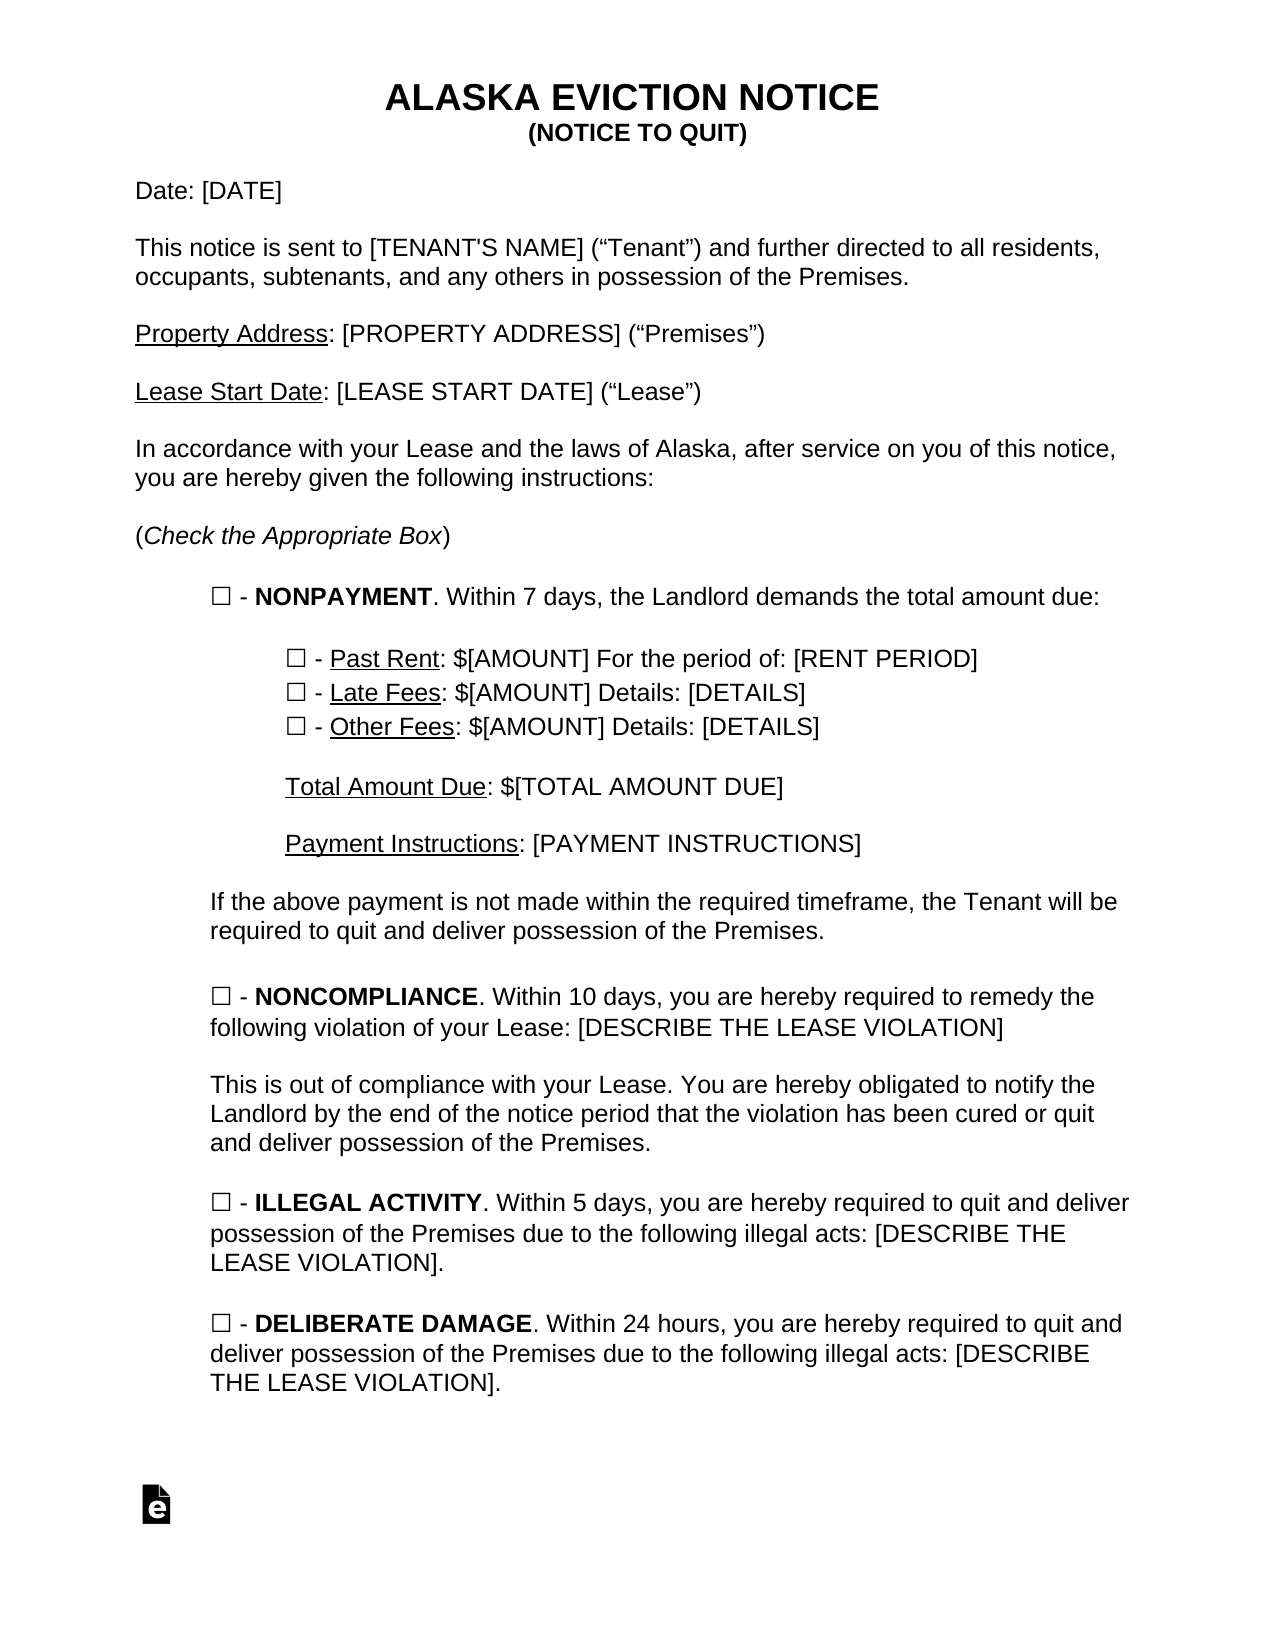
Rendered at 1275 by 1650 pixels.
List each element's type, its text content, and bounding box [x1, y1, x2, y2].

text Payment Instructions: [PAYMENT INSTRUCTIONS] [285, 829, 1140, 858]
subtitle ALASKA EVICTION NOTICE [135, 75, 1140, 118]
text ☐ - NONCOMPLIANCE. Within 10 days, you are hereby required to remedy the following violation of your Lease: [DESCRIBE THE LEASE VIOLATION] [210, 978, 1140, 1041]
text ☐ - DELIBERATE DAMAGE. Within 24 hours, you are hereby required to quit and deliver possession of the Premises due to the following illegal acts: [DESCRIBE THE LEASE VIOLATION]. [210, 1305, 1140, 1397]
text Lease Start Date: [LEASE START DATE] (“Lease”) [135, 377, 1140, 406]
text ☐ - NONPAYMENT. Within 7 days, the Landlord demands the total amount due: [210, 578, 1140, 612]
text Date: [DATE] [135, 176, 1140, 204]
text ☐ - Other Fees: $[AMOUNT] Details: [DETAILS] [285, 709, 1140, 743]
text If the above payment is not made within the required timeframe, the Tenant will be required to quit and deliver possession of the Premises. [210, 887, 1140, 944]
text This notice is sent to [TENANT'S NAME] (“Tenant”) and further directed to all residents, occupants, subtenants, and any others in possession of the Premises. [135, 233, 1140, 291]
text Property Address: [PROPERTY ADDRESS] (“Premises”) [135, 319, 1140, 348]
subtitle (NOTICE TO QUIT) [135, 118, 1140, 147]
text ☐ - Past Rent: $[AMOUNT] For the period of: [RENT PERIOD] [285, 641, 1140, 675]
text ☐ - Late Fees: $[AMOUNT] Details: [DETAILS] [285, 675, 1140, 709]
text In accordance with your Lease and the laws of Alaska, after service on you of this notice, you are hereby given the following instructions: [135, 434, 1140, 492]
text (Check the Appropriate Box) [135, 521, 1140, 549]
text ☐ - ILLEGAL ACTIVITY. Within 5 days, you are hereby required to quit and deliver possession of the Premises due to the following illegal acts: [DESCRIBE THE LEASE VIOLATION]. [210, 1185, 1140, 1277]
text This is out of compliance with your Lease. You are hereby obligated to notify the Landlord by the end of the notice period that the violation has been cured or quit and deliver possession of the Premises. [210, 1070, 1140, 1156]
text Total Amount Due: $[TOTAL AMOUNT DUE] [285, 772, 1140, 801]
